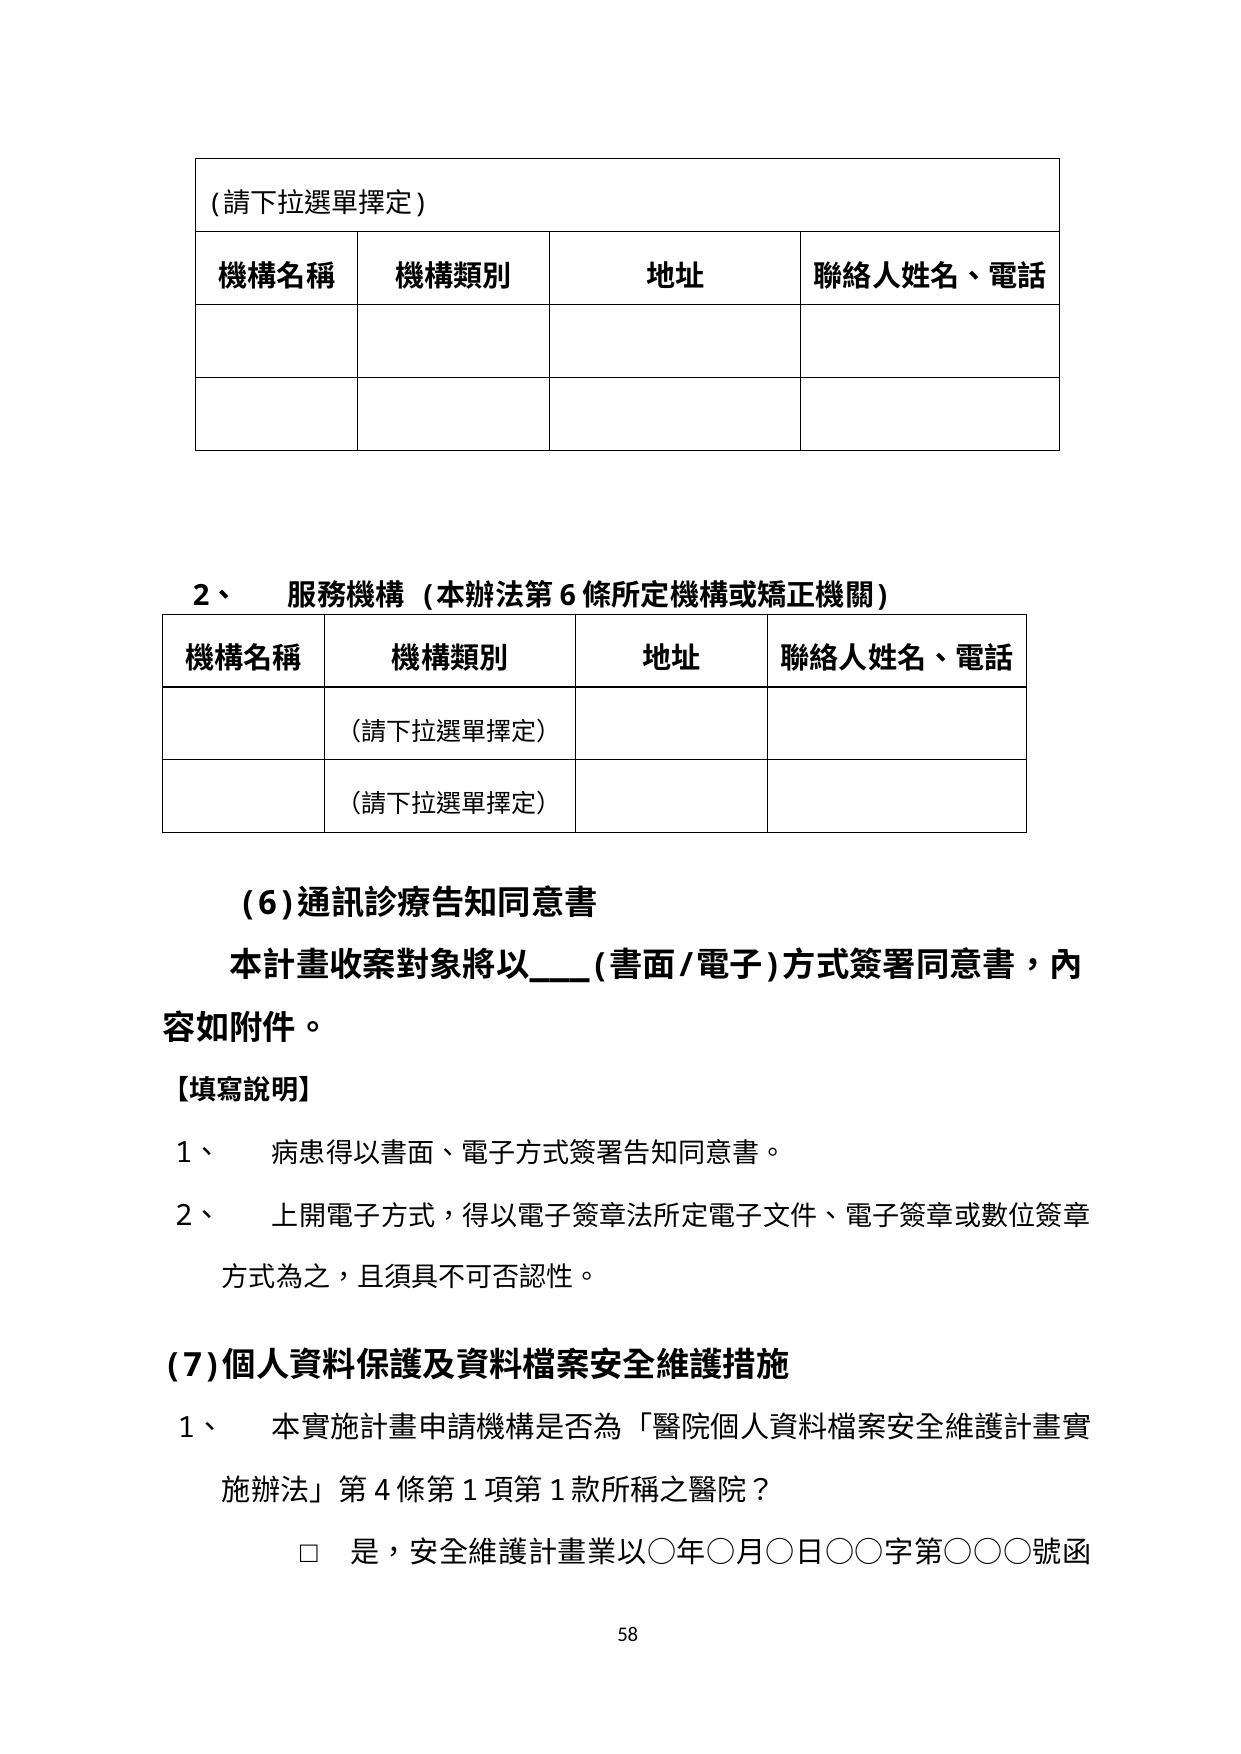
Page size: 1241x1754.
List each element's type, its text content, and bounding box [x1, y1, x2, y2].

table_cell 聯絡人姓名、電話 [801, 232, 1059, 304]
text 【填寫說明】 [162, 1046, 1093, 1108]
table_cell [801, 378, 1059, 450]
table_cell [801, 305, 1059, 377]
table_cell [196, 378, 357, 450]
list 通訊診療告知同意書 [237, 858, 1093, 921]
list 病患得以書面、電子方式簽署告知同意書。 [175, 1108, 1093, 1171]
list 本實施計畫申請機構是否為「醫院個人資料檔案安全維護計畫實施辦法」第4條第1項第1款所稱之醫院？ [177, 1383, 1093, 1508]
list 個人資料保護及資料檔案安全維護措施 [162, 1321, 1093, 1383]
table_cell [550, 378, 800, 450]
table_cell [576, 760, 767, 832]
table_header 地址 [576, 615, 767, 686]
table_cell 機構類別 [358, 232, 549, 304]
table_cell [576, 688, 767, 759]
table_cell [163, 688, 324, 759]
table_cell 機構名稱 [196, 232, 357, 304]
table_cell [550, 305, 800, 377]
table_cell 地址 [550, 232, 800, 304]
text 本計畫收案對象將以___(書面/電子)方式簽署同意書，內容如附件。 [162, 921, 1093, 1046]
table_cell （請下拉選單擇定） [325, 688, 575, 759]
table_header 機構名稱 [163, 615, 324, 686]
table_cell [358, 305, 549, 377]
table_header 機構類別 [325, 615, 575, 686]
table_cell （請下拉選單擇定） [325, 760, 575, 832]
table_header (請下拉選單擇定) [196, 159, 1059, 231]
table_header 聯絡人姓名、電話 [768, 615, 1026, 686]
table_cell [196, 305, 357, 377]
list 服務機構 (本辦法第6條所定機構或矯正機關) [192, 551, 1093, 613]
list 是，安全維護計畫業以○年○月○日○○字第○○○號函 [300, 1508, 1093, 1571]
table_cell [768, 760, 1026, 832]
table_cell [358, 378, 549, 450]
list 上開電子方式，得以電子簽章法所定電子文件、電子簽章或數位簽章方式為之，且須具不可否認性。 [175, 1171, 1093, 1296]
table_cell [768, 688, 1026, 759]
table_cell [163, 760, 324, 832]
